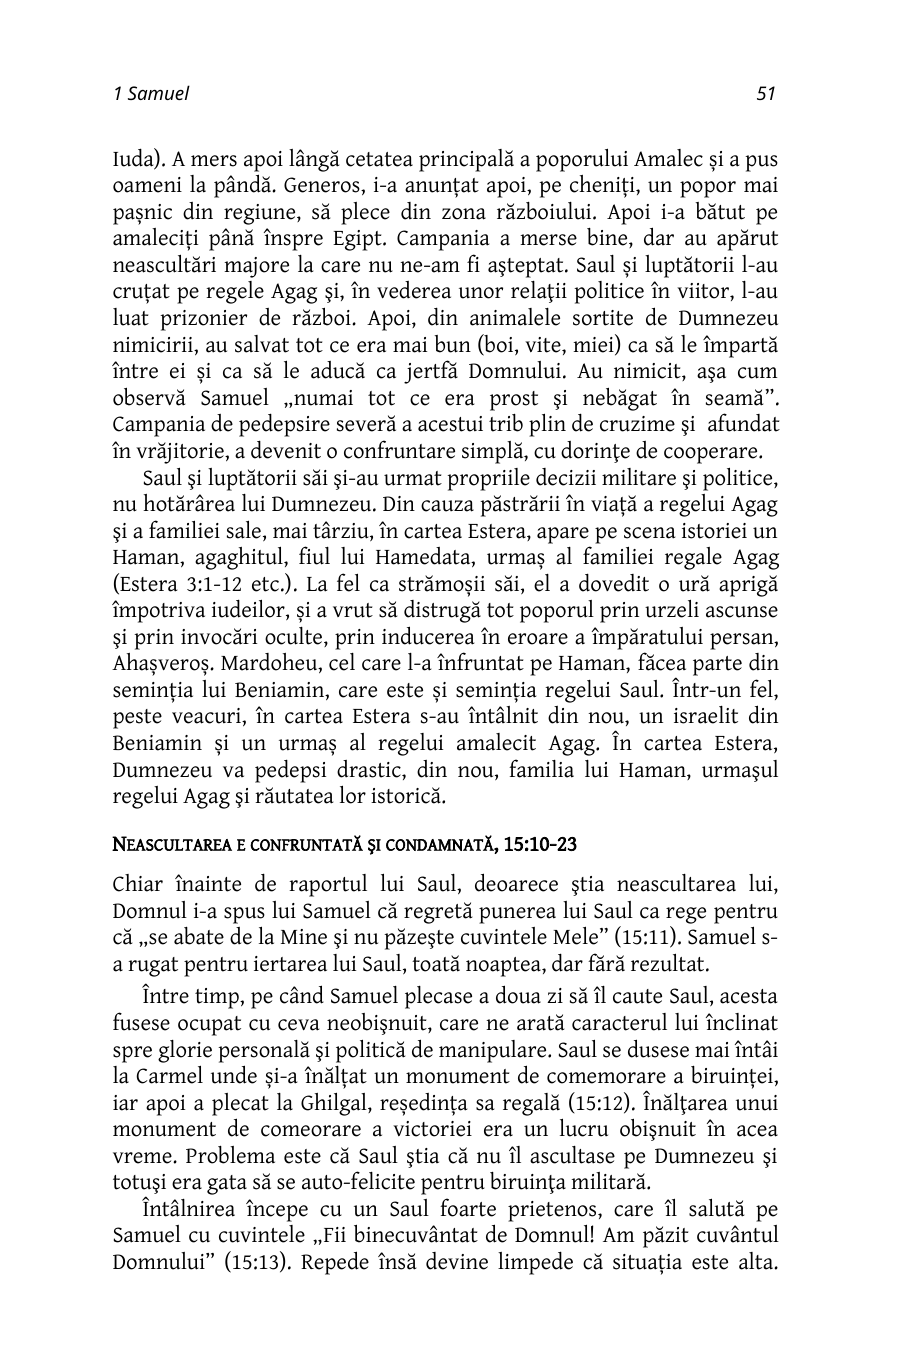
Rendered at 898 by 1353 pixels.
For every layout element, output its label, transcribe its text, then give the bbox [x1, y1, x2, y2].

text Saul şi luptătorii săi şi-au urmat propriile decizii militare şi politice, nu hotărârea lui Dumnezeu. Din cauza păstrării în viață a regelui Agag şi a familiei sale, mai târziu, în cartea Estera, apare pe scena istoriei un Haman, agaghitul, fiul lui Hamedata, urmaș al familiei regale Agag (Estera 3:1-12 etc.). La fel ca strămoșii săi, el a dovedit o ură aprigă împotriva iudeilor, și a vrut să distrugă tot poporul prin urzeli ascunse şi prin invocări oculte, prin inducerea în eroare a împăratului persan, Ahașveroș. Mardoheu, cel care l-a înfruntat pe Haman, făcea parte din seminția lui Beniamin, care este și seminția regelui Saul. Într-un fel, peste veacuri, în cartea Estera s-au întâlnit din nou, un israelit din Beniamin și un urmaș al regelui amalecit Agag. În cartea Estera, Dumnezeu va pedepsi drastic, din nou, familia lui Haman, urmaşul regelui Agag şi răutatea lor istorică. [112, 465, 779, 810]
text Între timp, pe când Samuel plecase a doua zi să îl caute Saul, acesta fusese ocupat cu ceva neobişnuit, care ne arată caracterul lui înclinat spre glorie personală şi politică de manipulare. Saul se dusese mai întâi la Carmel unde și-a înălțat un monument de comemorare a biruinței, iar apoi a plecat la Ghilgal, reședința sa regală (15:12). Înălţarea unui monument de comeorare a victoriei era un lucru obişnuit în acea vreme. Problema este că Saul ştia că nu îl ascultase pe Dumnezeu şi totuşi era gata să se auto-felicite pentru biruinţa militară. [112, 984, 779, 1196]
text Chiar înainte de raportul lui Saul, deoarece ştia neascultarea lui, Domnul i-a spus lui Samuel că regretă punerea lui Saul ca rege pentru că „se abate de la Mine şi nu păzeşte cuvintele Mele” (15:11). Samuel s-a rugat pentru iertarea lui Saul, toată noaptea, dar fără rezultat. [112, 871, 779, 978]
text Iuda). A mers apoi lângă cetatea principală a poporului Amalec și a pus oameni la pândă. Generos, i-a anunțat apoi, pe cheniți, un popor mai pașnic din regiune, să plece din zona războiului. Apoi i-a bătut pe amaleciți până înspre Egipt. Campania a merse bine, dar au apărut neascultări majore la care nu ne-am fi aşteptat. Saul și luptătorii l-au cruțat pe regele Agag şi, în vederea unor relaţii politice în viitor, l-au luat prizonier de război. Apoi, din animalele sortite de Dumnezeu nimicirii, au salvat tot ce era mai bun (boi, vite, miei) ca să le împartă între ei și ca să le aducă ca jertfă Domnului. Au nimicit, aşa cum observă Samuel „numai tot ce era prost şi nebăgat în seamă”. Campania de pedepsire severă a acestui trib plin de cruzime şi afundat în vrăjitorie, a devenit o confruntare simplă, cu dorinţe de cooperare. [112, 146, 779, 465]
subtitle Neascultarea e confruntată şi condamnată, 15:10-23 [112, 831, 779, 856]
text Întâlnirea începe cu un Saul foarte prietenos, care îl salută pe Samuel cu cuvintele „Fii binecuvântat de Domnul! Am păzit cuvântul Domnului” (15:13). Repede însă devine limpede că situația este alta. [112, 1196, 779, 1276]
